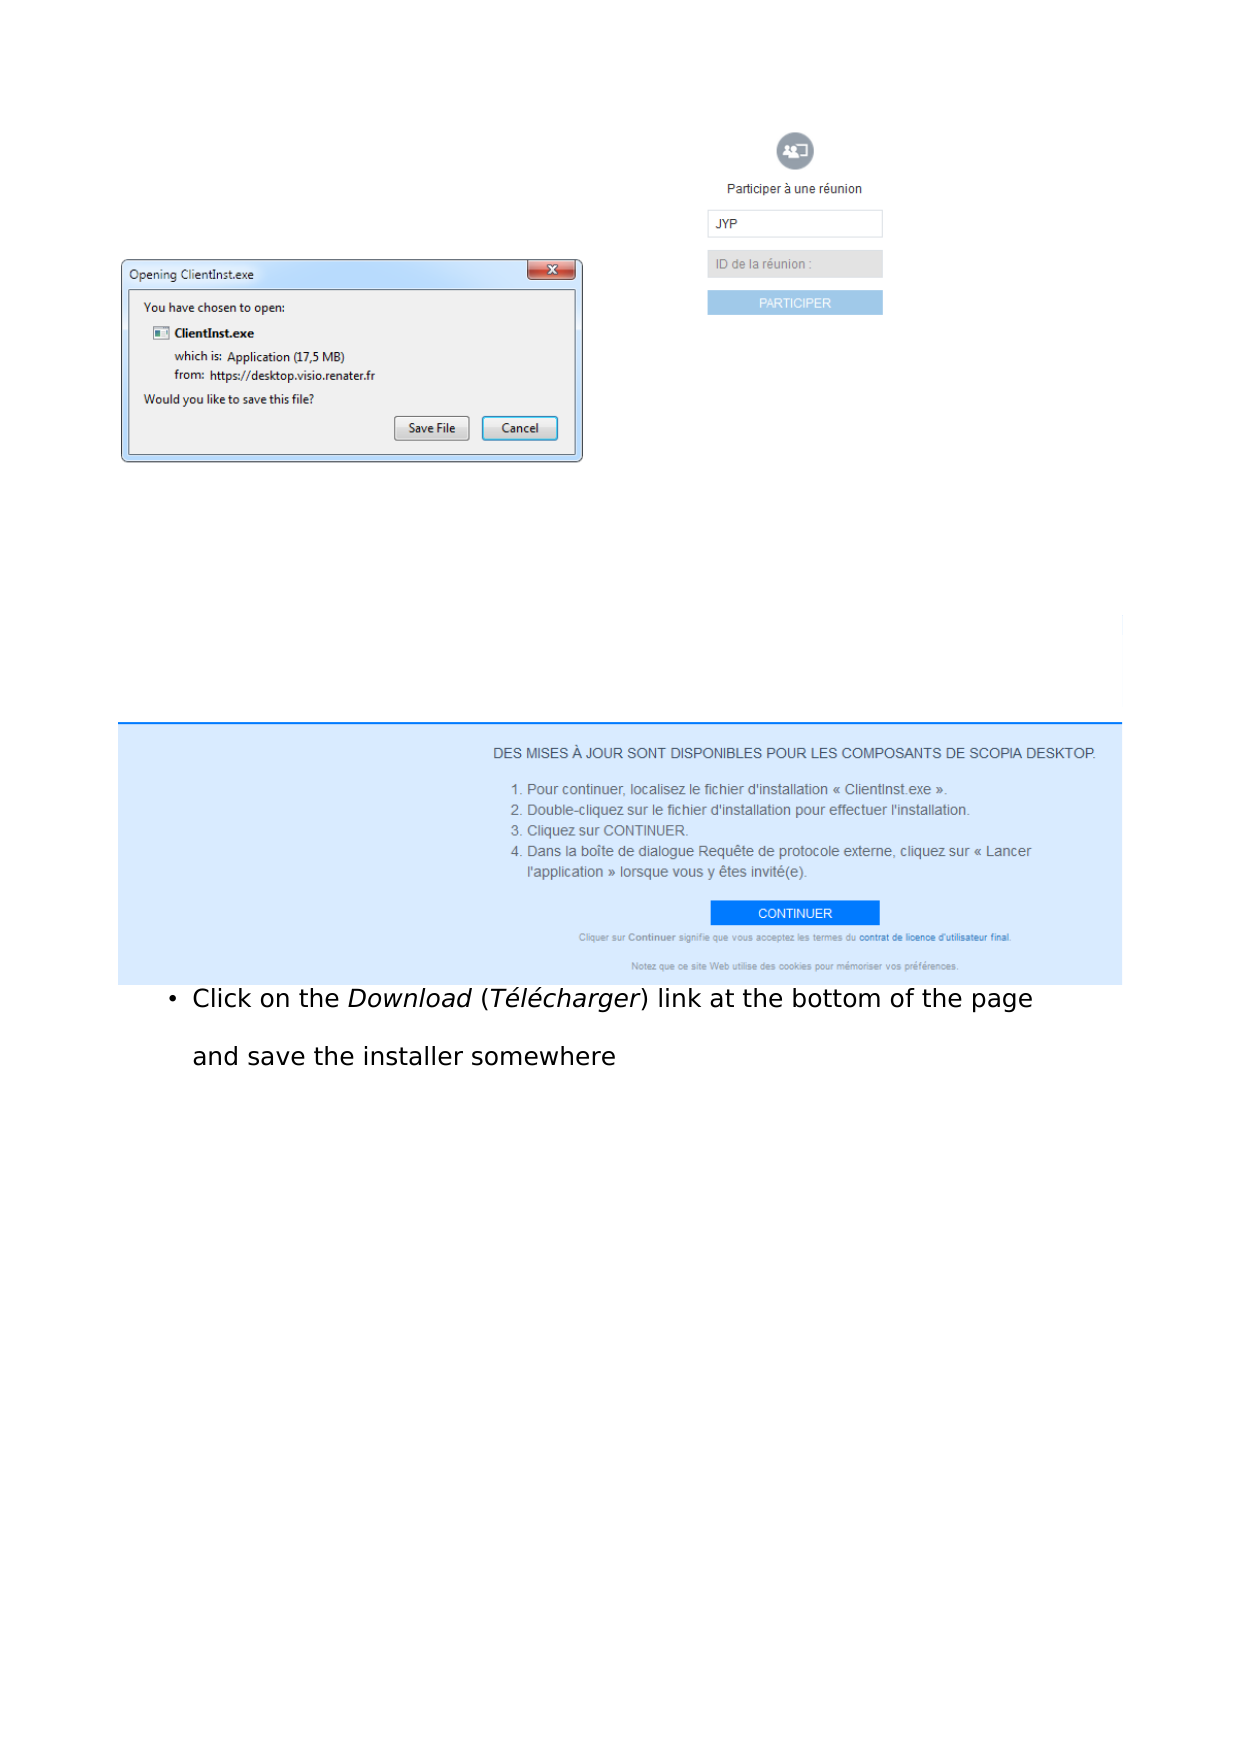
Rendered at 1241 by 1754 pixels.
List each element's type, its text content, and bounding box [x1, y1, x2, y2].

list Click on the Download (Télécharger) link at the bottom of the page and save the installer somewhere [177, 985, 1122, 1101]
picture [118, 118, 1123, 985]
